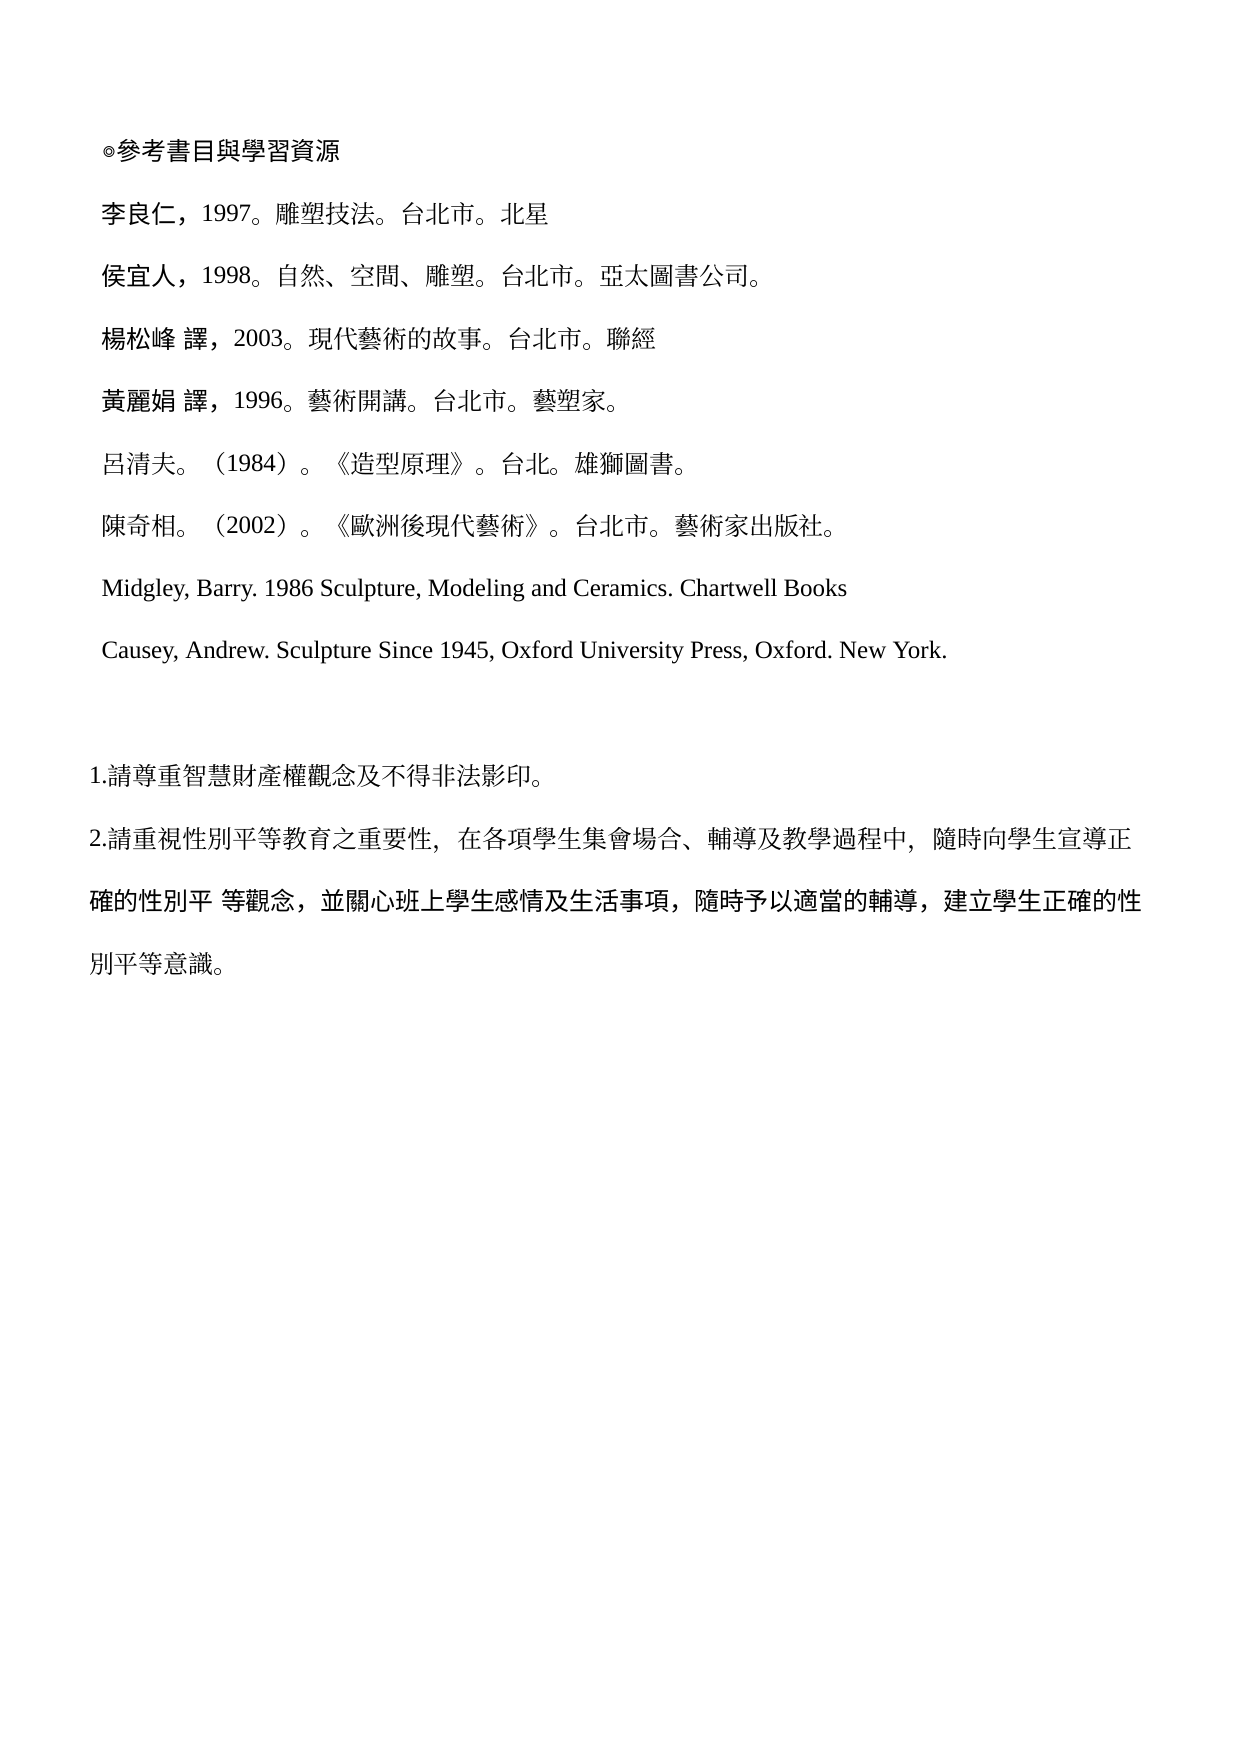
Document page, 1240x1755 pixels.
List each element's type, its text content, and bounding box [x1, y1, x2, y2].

text Midgley, Barry. 1986 Sculpture, Modeling and Ceramics. Chartwell Books [89, 546, 1195, 608]
text 呂清夫。（1984）。《造型原理》。台北。雄獅圖書。 [89, 421, 1195, 483]
text 1.請尊重智慧財產權觀念及不得非法影印。 [89, 733, 1195, 796]
text 2.請重視性別平等教育之重要性，在各項學生集會場合、輔導及教學過程中，隨時向學生宣導正 [89, 796, 1195, 858]
text 確的性別平 等觀念，並關心班上學生感情及生活事項，隨時予以適當的輔導，建立學生正確的性 [89, 858, 1195, 921]
text 別平等意識。 [89, 921, 1195, 983]
text 陳奇相。（2002）。《歐洲後現代藝術》。台北市。藝術家出版社。 [89, 483, 1195, 546]
text Causey, Andrew. Sculpture Since 1945, Oxford University Press, Oxford. New York. [89, 608, 1195, 671]
text 楊松峰 譯，2003。現代藝術的故事。台北市。聯經 [89, 296, 1195, 358]
text 李良仁，1997。雕塑技法。台北市。北星 [89, 171, 1195, 233]
text 侯宜人，1998。自然、空間、雕塑。台北市。亞太圖書公司。 [89, 233, 1195, 296]
text ◎參考書目與學習資源 [89, 108, 1195, 171]
text 黃麗娟 譯，1996。藝術開講。台北市。藝塑家。 [89, 358, 1195, 421]
